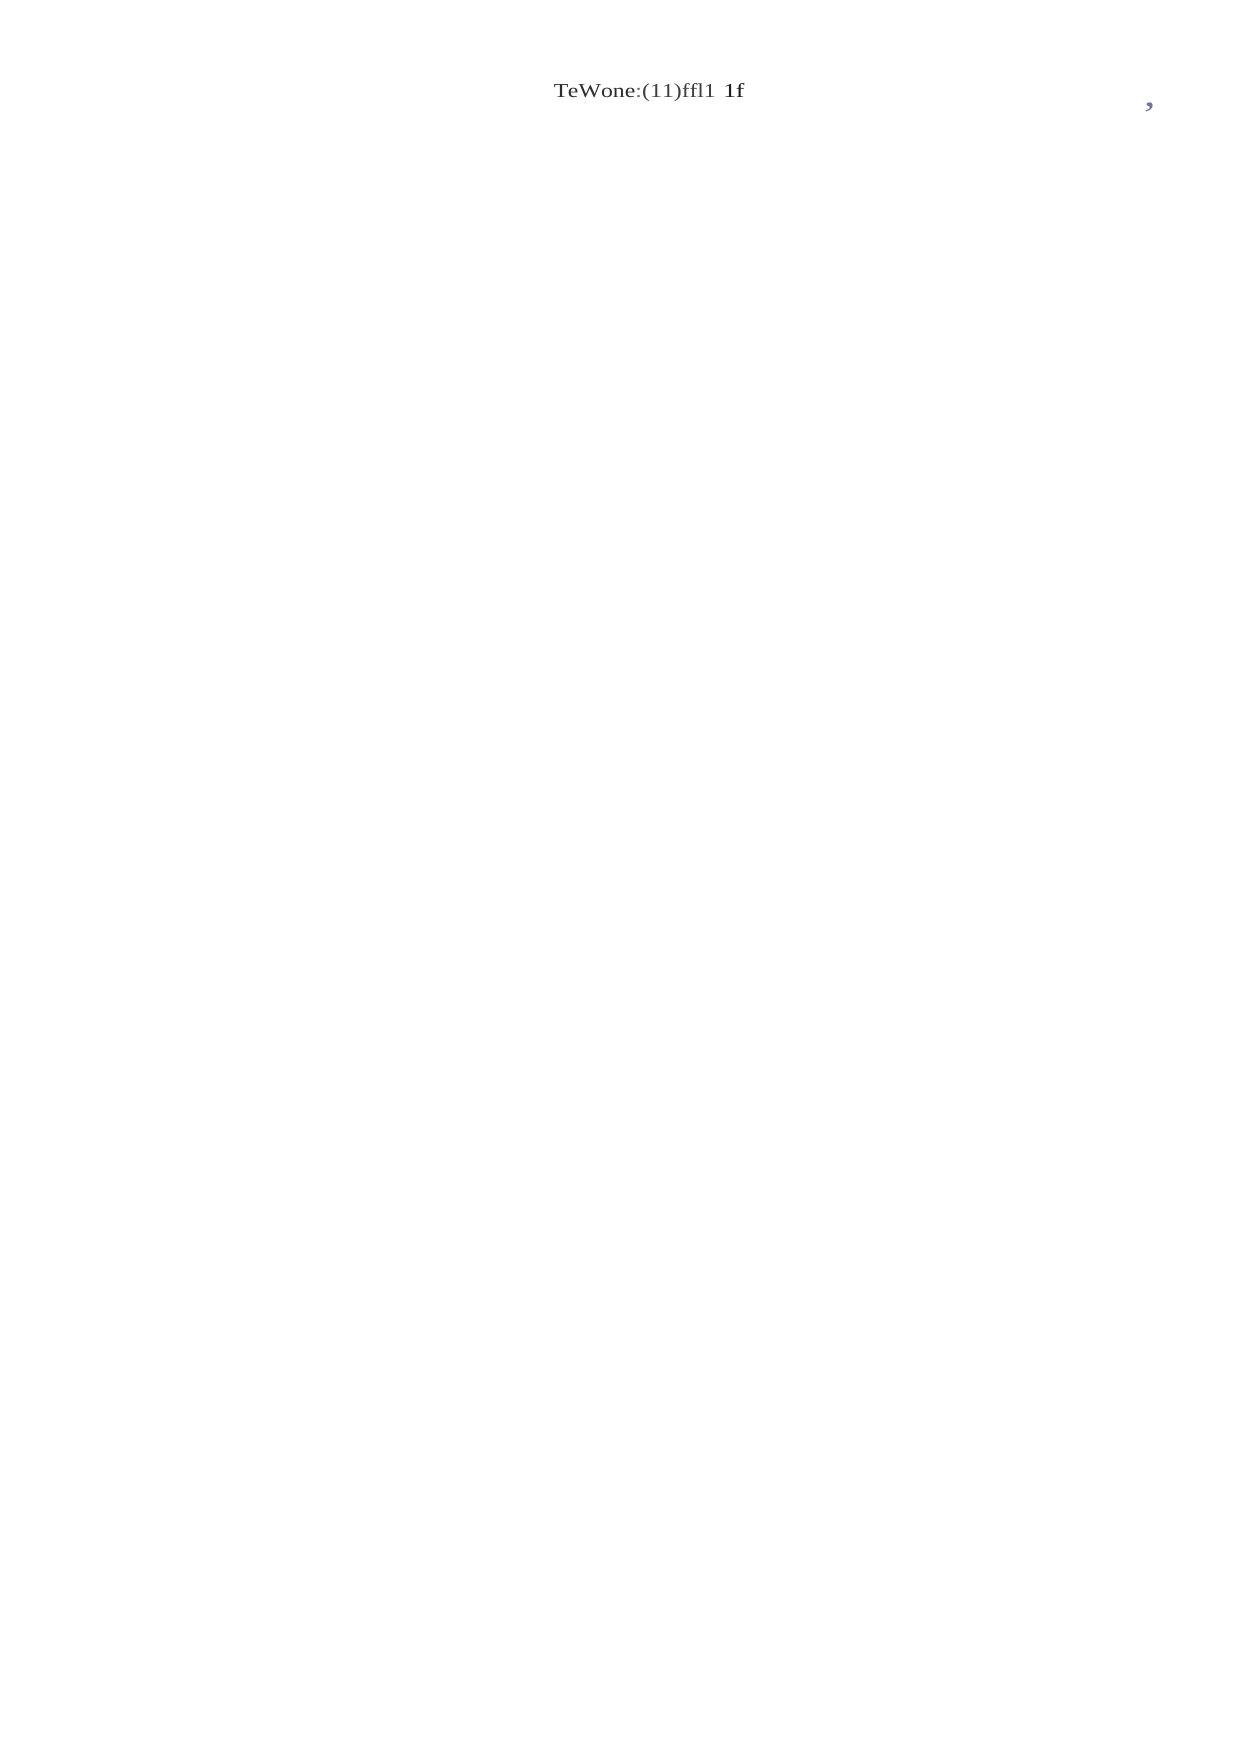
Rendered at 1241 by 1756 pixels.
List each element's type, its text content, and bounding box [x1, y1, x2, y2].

text TeWone:(11)ffl1 1f , [553, 69, 1232, 105]
